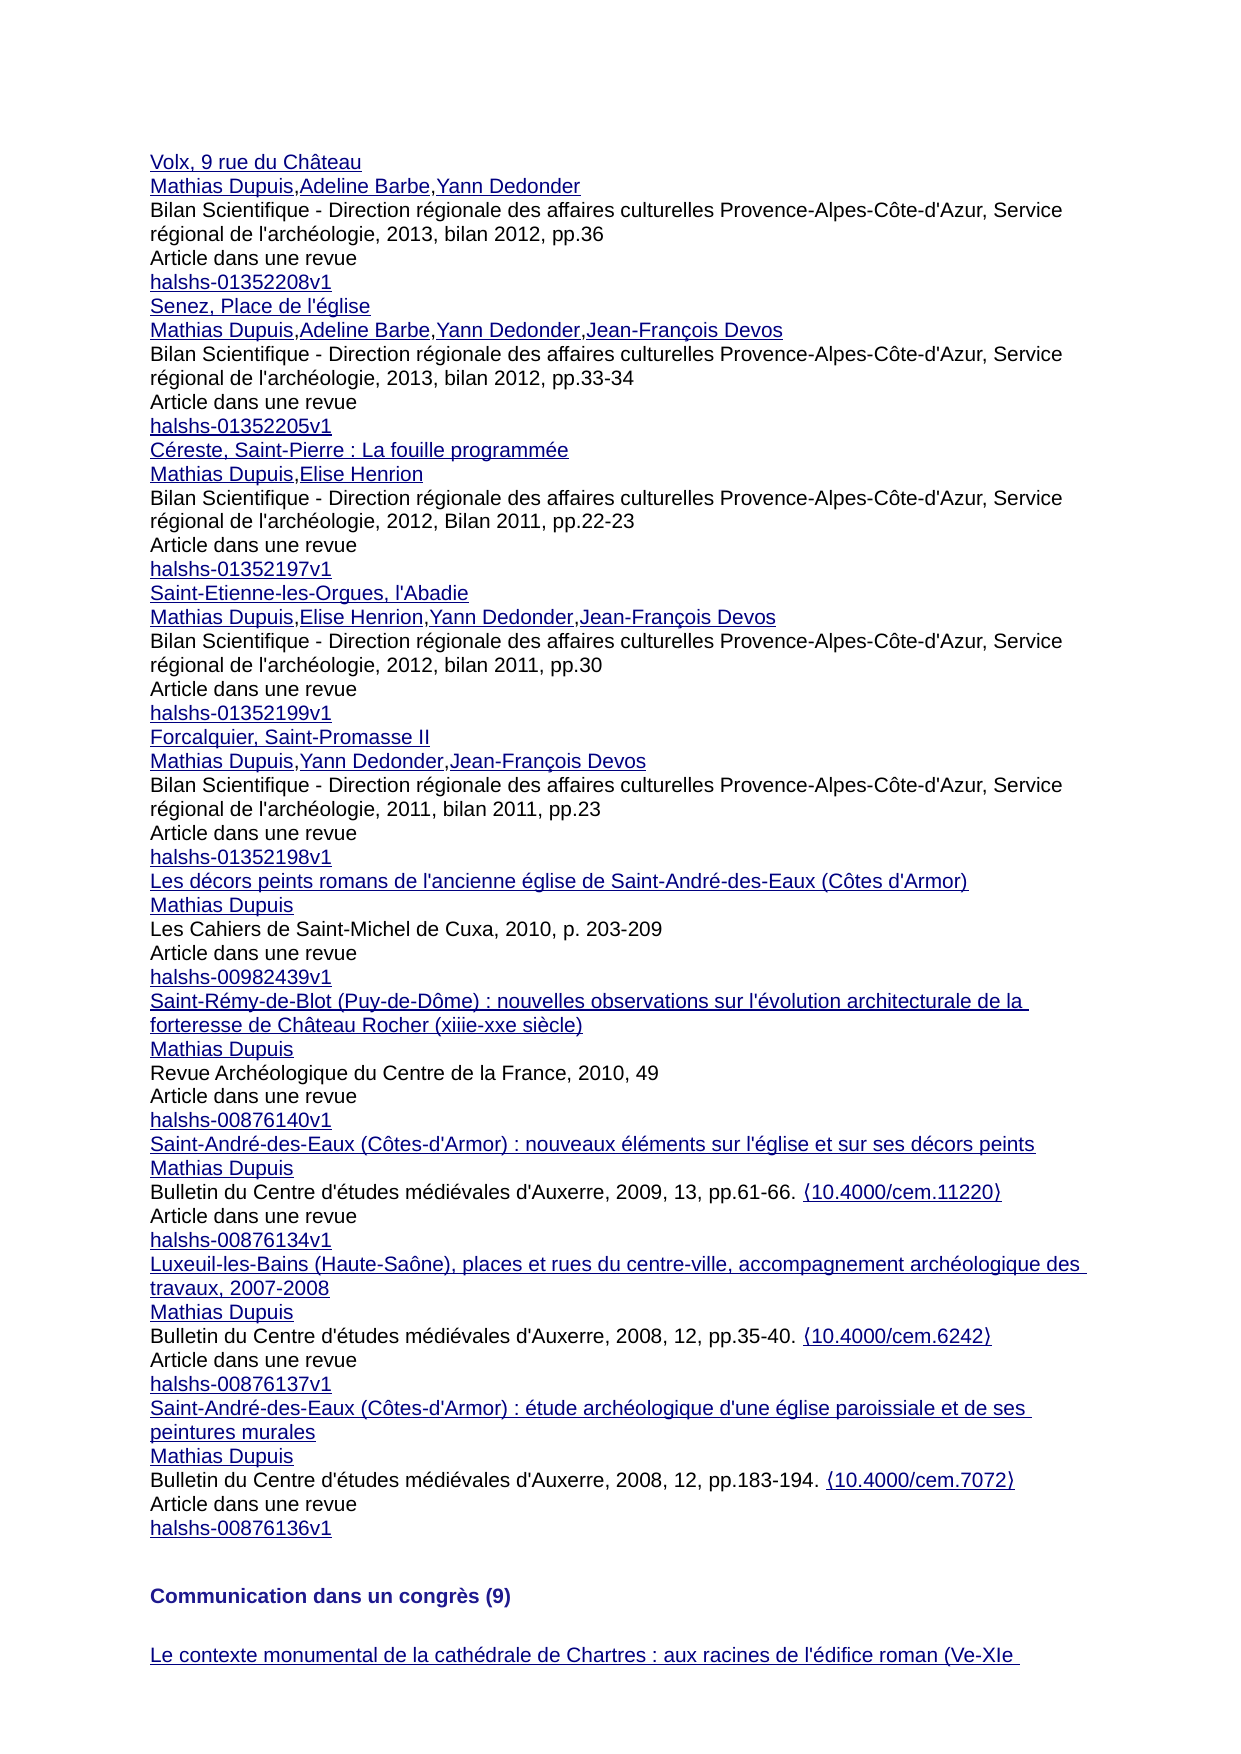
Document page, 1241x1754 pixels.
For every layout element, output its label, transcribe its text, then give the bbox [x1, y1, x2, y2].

table_cell Volx, 9 rue du Château Mathias Dupuis,Adeline Barbe,Yann Dedonder Bilan Scientifique - Direction régionale des affaires culturelles Provence-Alpes-Côte-d'Azur, Service régional de l'archéologie, 2013, bilan 2012, pp.36 Article dans une revue halshs-01352208v1 [150, 150, 1090, 294]
table_cell Céreste, Saint-Pierre : La fouille programmée Mathias Dupuis,Elise Henrion Bilan Scientifique - Direction régionale des affaires culturelles Provence-Alpes-Côte-d'Azur, Service régional de l'archéologie, 2012, Bilan 2011, pp.22-23 Article dans une revue halshs-01352197v1 [150, 438, 1090, 581]
subtitle Communication dans un congrès (9) [150, 1584, 1090, 1608]
table_header Le contexte monumental de la cathédrale de Chartres : aux racines de l'édifice roman (Ve-XIe [150, 1643, 1090, 1667]
table_cell Les décors peints romans de l'ancienne église de Saint-André-des-Eaux (Côtes d'Armor) Mathias Dupuis Les Cahiers de Saint-Michel de Cuxa, 2010, p. 203-209 Article dans une revue halshs-00982439v1 [150, 869, 1090, 988]
table_cell Senez, Place de l'église Mathias Dupuis,Adeline Barbe,Yann Dedonder,Jean-François Devos Bilan Scientifique - Direction régionale des affaires culturelles Provence-Alpes-Côte-d'Azur, Service régional de l'archéologie, 2013, bilan 2012, pp.33-34 Article dans une revue halshs-01352205v1 [150, 294, 1090, 437]
table_cell Luxeuil-les-Bains (Haute-Saône), places et rues du centre-ville, accompagnement archéologique des travaux, 2007-2008 Mathias Dupuis Bulletin du Centre d'études médiévales d'Auxerre, 2008, 12, pp.35-40. ⟨10.4000/cem.6242⟩ Article dans une revue halshs-00876137v1 [150, 1252, 1090, 1396]
table_cell Saint-André-des-Eaux (Côtes-d'Armor) : étude archéologique d'une église paroissiale et de ses peintures murales Mathias Dupuis Bulletin du Centre d'études médiévales d'Auxerre, 2008, 12, pp.183-194. ⟨10.4000/cem.7072⟩ Article dans une revue halshs-00876136v1 [150, 1396, 1090, 1539]
table_cell Forcalquier, Saint-Promasse II Mathias Dupuis,Yann Dedonder,Jean-François Devos Bilan Scientifique - Direction régionale des affaires culturelles Provence-Alpes-Côte-d'Azur, Service régional de l'archéologie, 2011, bilan 2011, pp.23 Article dans une revue halshs-01352198v1 [150, 725, 1090, 869]
table_cell Saint-Etienne-les-Orgues, l'Abadie Mathias Dupuis,Elise Henrion,Yann Dedonder,Jean-François Devos Bilan Scientifique - Direction régionale des affaires culturelles Provence-Alpes-Côte-d'Azur, Service régional de l'archéologie, 2012, bilan 2011, pp.30 Article dans une revue halshs-01352199v1 [150, 581, 1090, 725]
table_cell Saint-André-des-Eaux (Côtes-d'Armor) : nouveaux éléments sur l'église et sur ses décors peints Mathias Dupuis Bulletin du Centre d'études médiévales d'Auxerre, 2009, 13, pp.61-66. ⟨10.4000/cem.11220⟩ Article dans une revue halshs-00876134v1 [150, 1132, 1090, 1252]
table_cell Saint-Rémy-de-Blot (Puy-de-Dôme) : nouvelles observations sur l'évolution architecturale de la forteresse de Château Rocher (xiiie-xxe siècle) Mathias Dupuis Revue Archéologique du Centre de la France, 2010, 49 Article dans une revue halshs-00876140v1 [150, 989, 1090, 1132]
